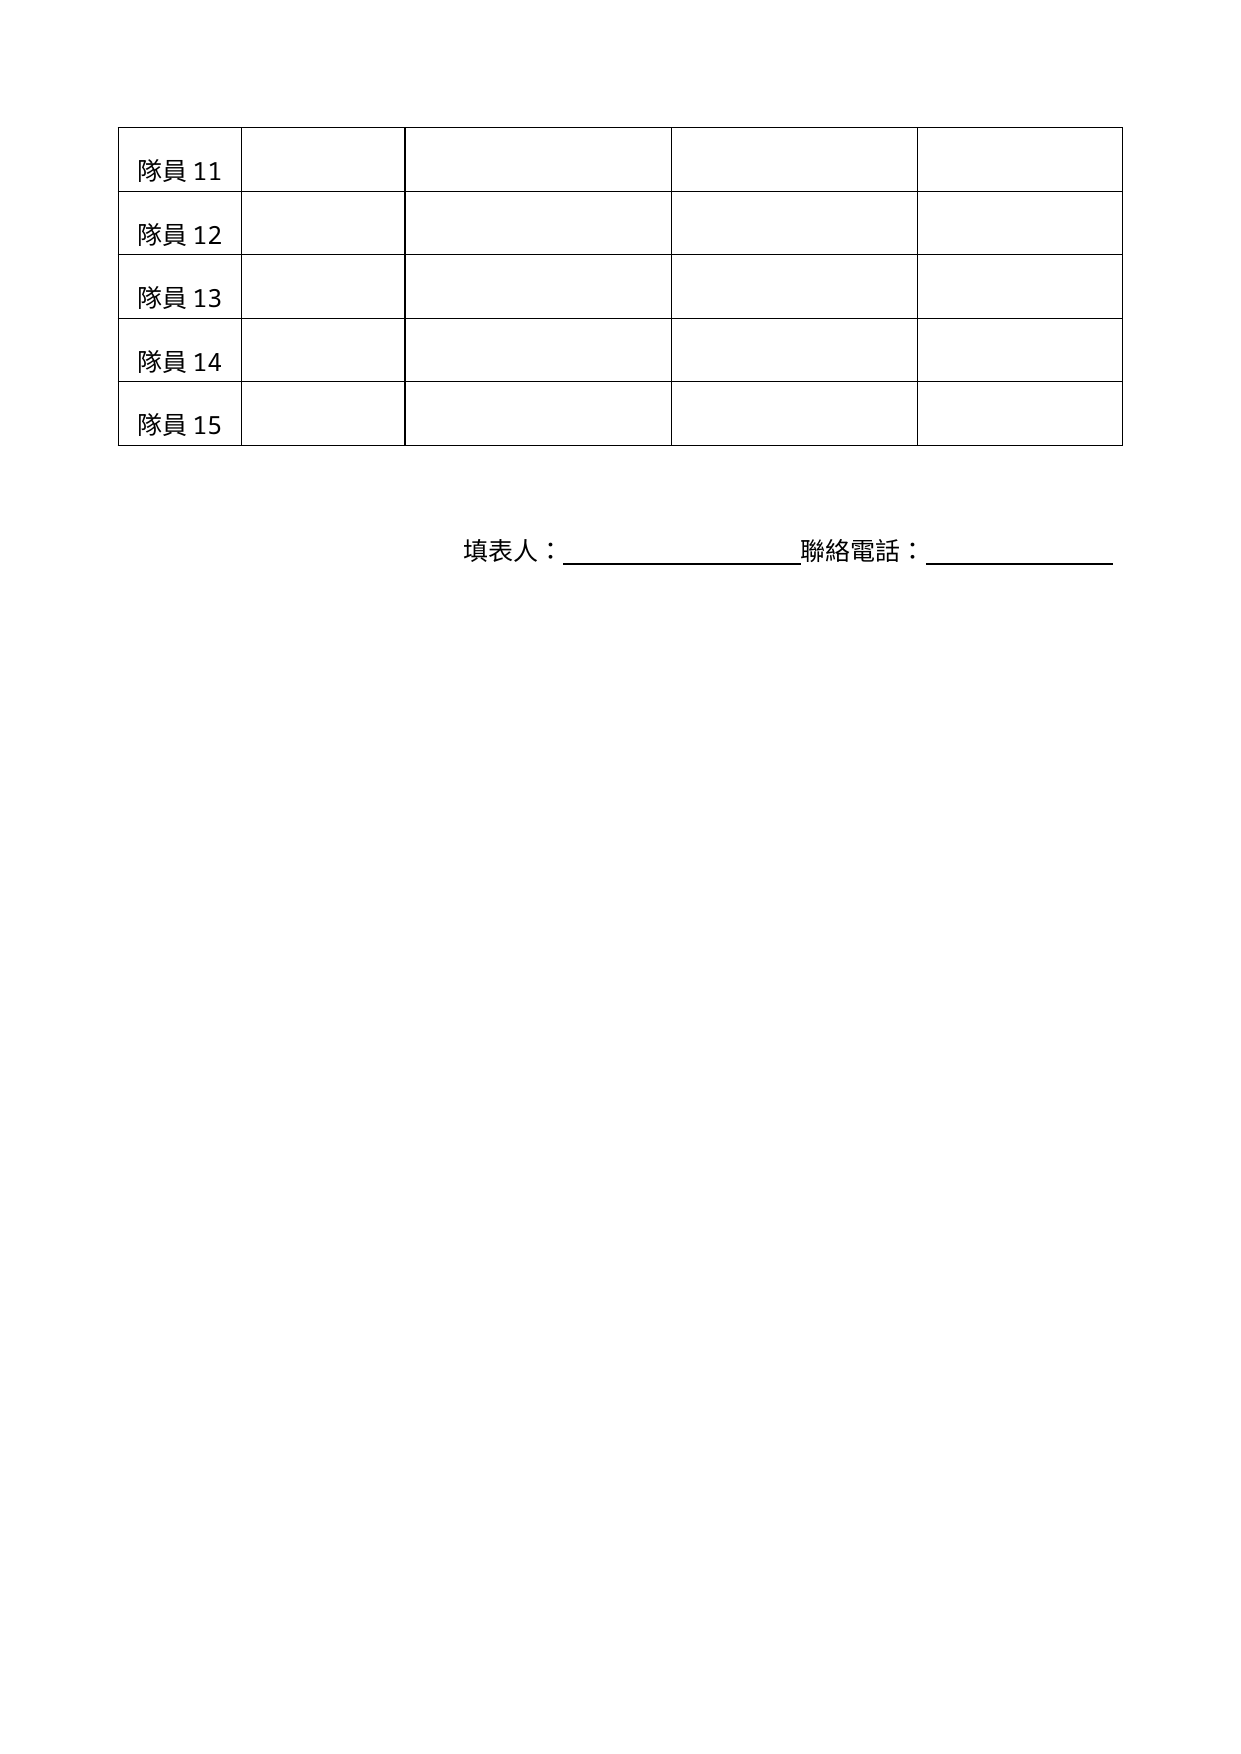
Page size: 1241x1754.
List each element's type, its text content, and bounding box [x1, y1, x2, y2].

table_cell [242, 255, 404, 318]
table_cell [918, 255, 1122, 318]
table_cell 隊員14 [119, 319, 241, 381]
text 填表人： 聯絡電話： [118, 508, 1122, 571]
table_cell [918, 382, 1122, 445]
table_cell 隊員11 [119, 128, 241, 191]
table_cell [672, 255, 917, 318]
table_cell [242, 382, 404, 445]
table_cell 隊員13 [119, 255, 241, 318]
table_cell [406, 319, 671, 381]
table_cell 隊員12 [119, 192, 241, 254]
table_cell [672, 319, 917, 381]
table_cell [406, 255, 671, 318]
table_cell [406, 192, 671, 254]
table_cell [918, 192, 1122, 254]
table_cell [242, 319, 404, 381]
table_cell [242, 128, 404, 191]
table_cell [242, 192, 404, 254]
table_cell [672, 382, 917, 445]
table_cell [672, 192, 917, 254]
table_cell [406, 128, 671, 191]
table_cell 隊員15 [119, 382, 241, 445]
table_cell [918, 319, 1122, 381]
table_cell [918, 128, 1122, 191]
table_cell [406, 382, 671, 445]
table_cell [672, 128, 917, 191]
